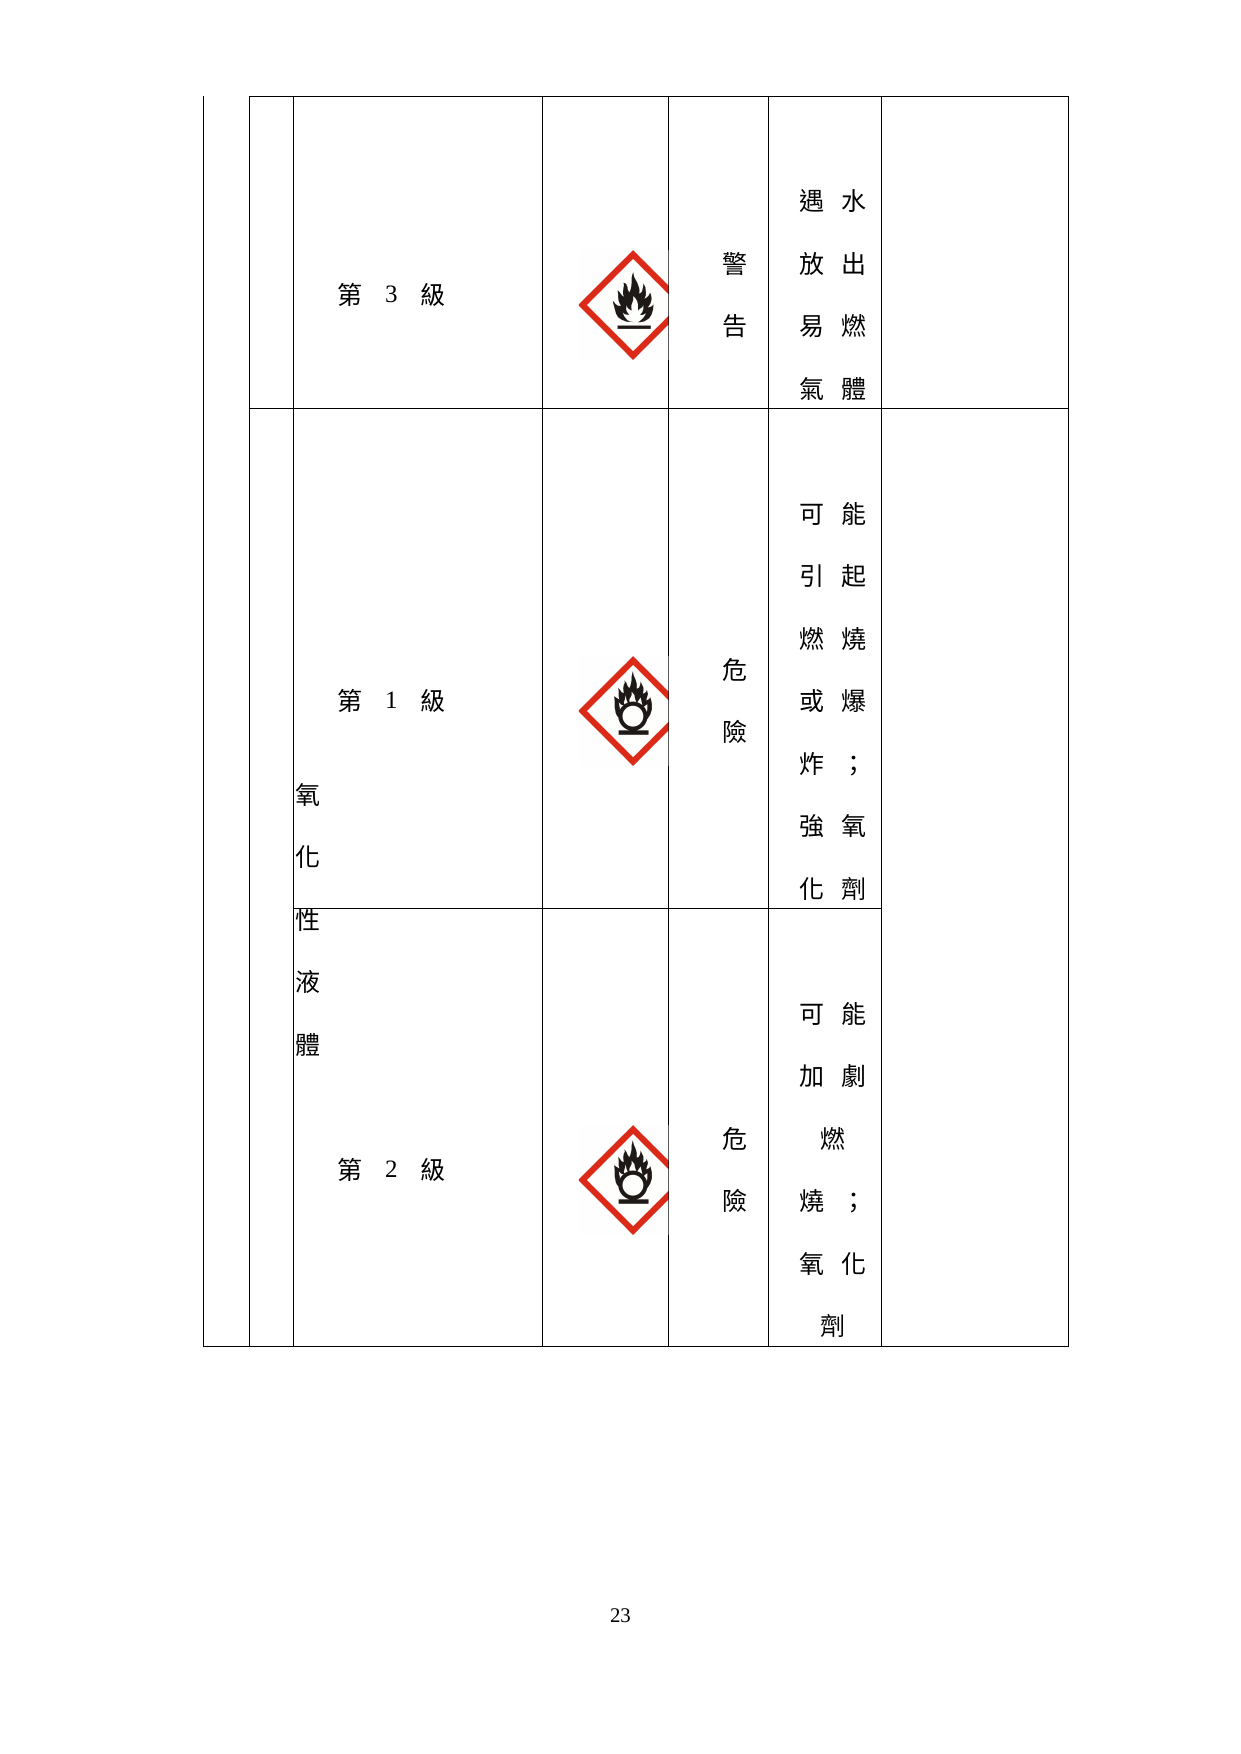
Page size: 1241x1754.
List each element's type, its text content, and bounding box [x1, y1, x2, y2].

table_cell [204, 908, 249, 1346]
table_cell 遇水放出易燃氣體 [769, 97, 881, 408]
table_cell 危險 [669, 409, 768, 908]
table_cell 第3級 [294, 97, 542, 408]
table_cell [204, 408, 249, 908]
table_cell 氧化性液體 [250, 409, 293, 1346]
table_cell [543, 409, 668, 908]
table_cell [882, 97, 1068, 408]
table_cell 第1級 [294, 409, 542, 908]
table_cell 禁水性物質 [250, 97, 293, 408]
table_cell [543, 97, 668, 408]
table_cell 警告 [669, 97, 768, 408]
table_cell 可能加劇燃燒；氧化劑 [769, 909, 881, 1346]
table_cell [543, 909, 668, 1346]
table_cell 第2級 [294, 909, 542, 1346]
table_cell [882, 409, 1068, 1346]
table_cell 危險 [669, 909, 768, 1346]
table_cell 可能引起燃燒或爆炸；強氧化劑 [769, 409, 881, 908]
table_cell [204, 96, 249, 408]
